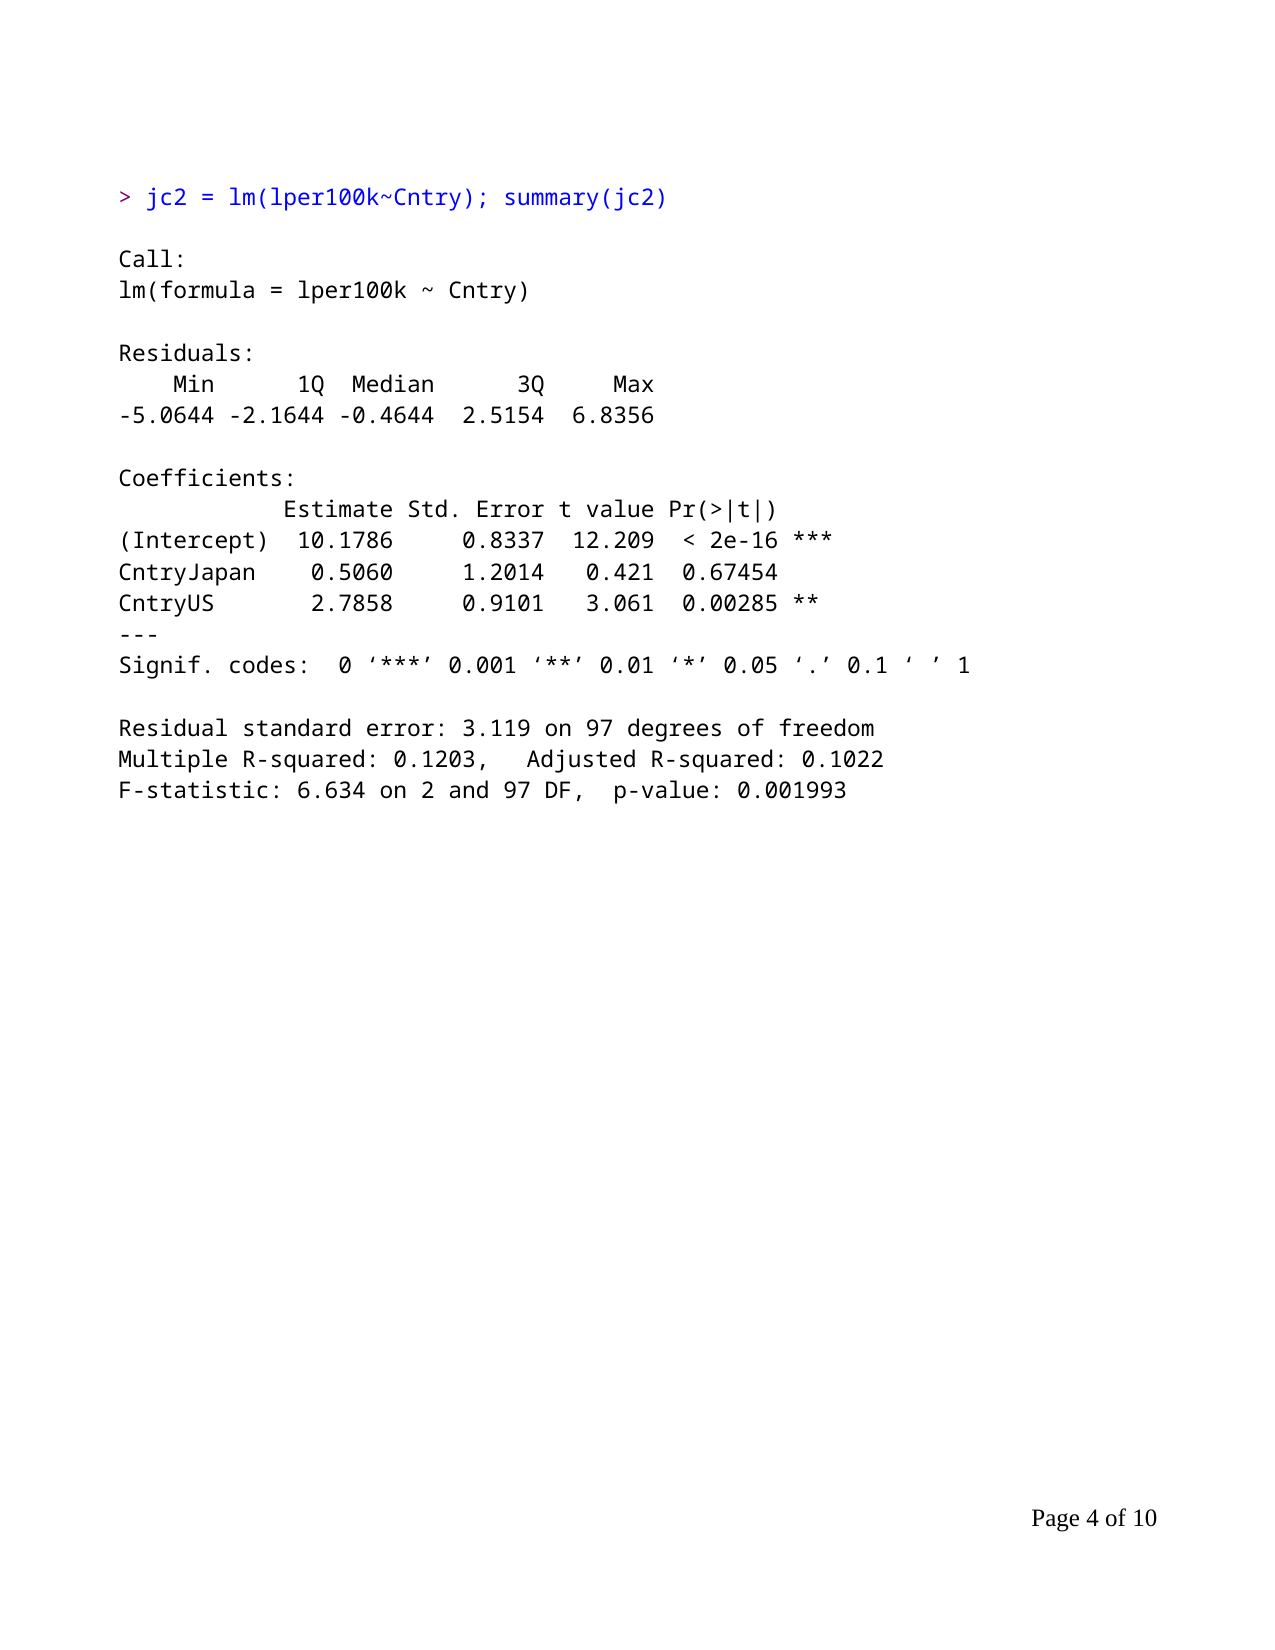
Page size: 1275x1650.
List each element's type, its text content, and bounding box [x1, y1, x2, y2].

text CntryJapan 0.5060 1.2014 0.421 0.67454 [118, 556, 1157, 587]
text > jc2 = lm(lper100k~Cntry); summary(jc2) [118, 181, 1157, 212]
text Multiple R-squared: 0.1203, Adjusted R-squared: 0.1022 [118, 743, 1157, 774]
text Residuals: [118, 337, 1157, 368]
text Min 1Q Median 3Q Max [118, 368, 1157, 399]
text Call: [118, 243, 1157, 274]
text Coefficients: [118, 462, 1157, 493]
text (Intercept) 10.1786 0.8337 12.209 < 2e-16 *** [118, 524, 1157, 556]
text Signif. codes: 0 ‘***’ 0.001 ‘**’ 0.01 ‘*’ 0.05 ‘.’ 0.1 ‘ ’ 1 [118, 649, 1157, 681]
text lm(formula = lper100k ~ Cntry) [118, 274, 1157, 306]
text -5.0644 -2.1644 -0.4644 2.5154 6.8356 [118, 399, 1157, 431]
text F-statistic: 6.634 on 2 and 97 DF, p-value: 0.001993 [118, 774, 1157, 806]
text Residual standard error: 3.119 on 97 degrees of freedom [118, 712, 1157, 743]
text CntryUS 2.7858 0.9101 3.061 0.00285 ** [118, 587, 1157, 618]
text --- [118, 618, 1157, 649]
text Estimate Std. Error t value Pr(>|t|) [118, 493, 1157, 524]
